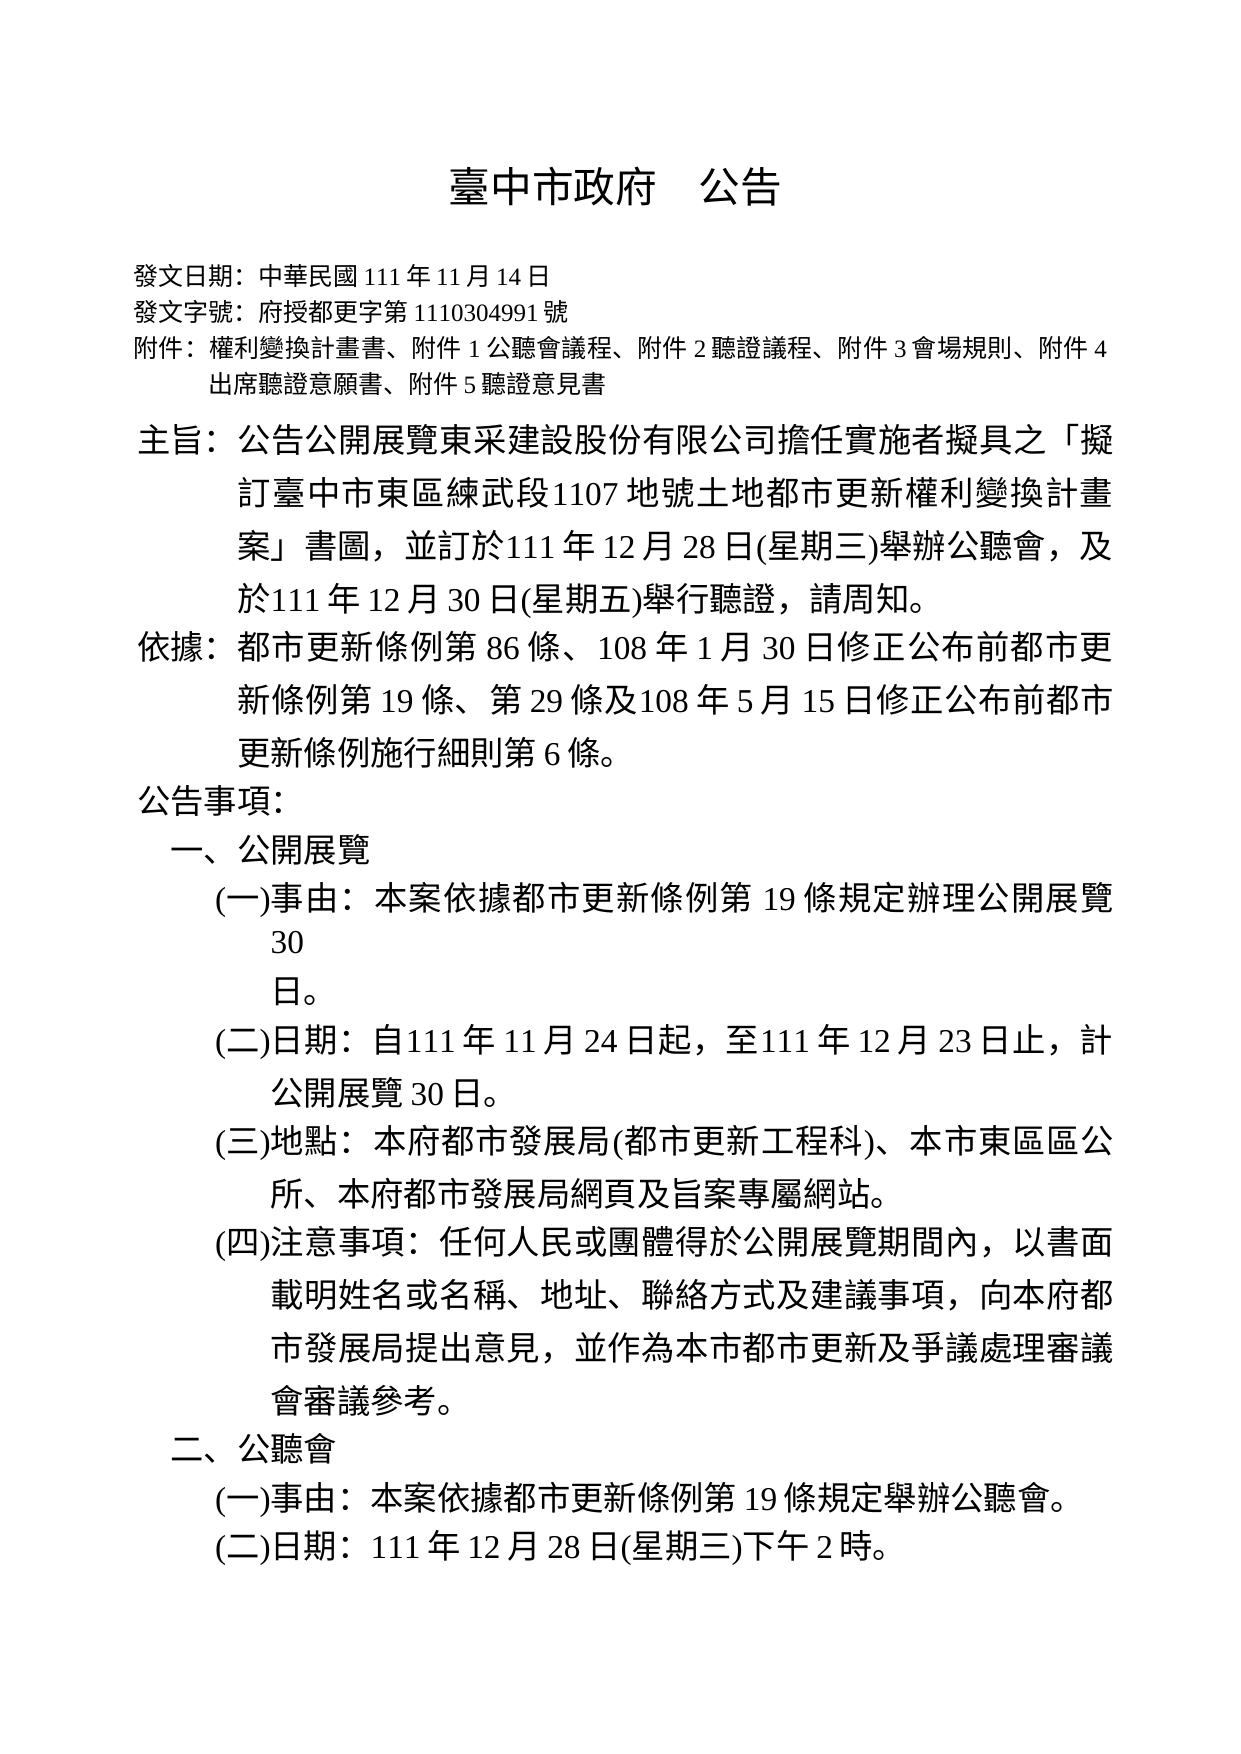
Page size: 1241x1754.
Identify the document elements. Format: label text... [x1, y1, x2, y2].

table_header (三) [202, 1115, 270, 1216]
table_header 地點：本府都市發展局(都市更新工程科)、本市東區區公所、本府都市發展局網頁及旨案專屬網站。 [270, 1115, 1114, 1216]
table_header 日期：​111年12月28日(星期三)下午2時。 [270, 1520, 1114, 1568]
table_header (二) [202, 1014, 270, 1115]
table_header 公告公開展覽東采建設股份有限公司擔任實施者擬具之「擬訂臺中市東區練武段​​1107地號土地都市更新權利變換計畫案」書圖，並訂於​111年12月28日(星期三)舉辦公聽會，及於​111年12月30日(星期五)舉行聽證，請周知。 [237, 414, 1114, 621]
table_header 事由：本案依據都市更新條例第19條規定舉辦公聽會。 [270, 1471, 1114, 1520]
table_header 二、 [168, 1423, 237, 1471]
table_header [304, 775, 1114, 823]
table_header (四) [202, 1216, 270, 1423]
table_header 公聽會 [237, 1423, 1114, 1471]
table_header (一) [202, 872, 270, 1013]
text 發文日期：中華民國111年11月14日 [133, 256, 1107, 292]
table_header 公開展覽 [237, 824, 1114, 872]
table_header (一) [202, 1471, 270, 1520]
table_header 注意事項：任何人民或團體得於公開展覽期間內，以書面載明姓名或名稱、地址、聯絡方式及建議事項，向本府都市發展局提出意見，並作為本市都市更新及爭議處理審議會審議參考。 [270, 1216, 1114, 1423]
table_header (二) [202, 1520, 270, 1568]
table_header 依據： [135, 621, 237, 775]
table_header 日期：自​111年11月24日起，至​111年12月23日止，計公開展覽30日。 [270, 1014, 1114, 1115]
text 臺中市政府 公告 (稿) [133, 154, 1107, 214]
table_header 主旨： [135, 414, 237, 621]
table_header 公告事項： [135, 775, 304, 823]
table_header 事由：本案依據都市更新條例第19條規定辦理公開展覽30 日。 [270, 872, 1114, 1013]
text 發文字號：府授都更字第1110304991號 [133, 292, 1107, 329]
text 附件：權利變換計畫書、附件1公聽會議程、附件2聽證議程、附件3會場規則、附件4出席聽證意願書、附件5聽證意見書 [133, 329, 1107, 401]
table_header 都市更新條例第86條、​108年1月30日修正公布前都市更新條例第19條、第29條及​108年5月15日修正公布前都市更新條例施行細則第6條。 [237, 621, 1114, 775]
table_header 一、 [168, 824, 237, 872]
